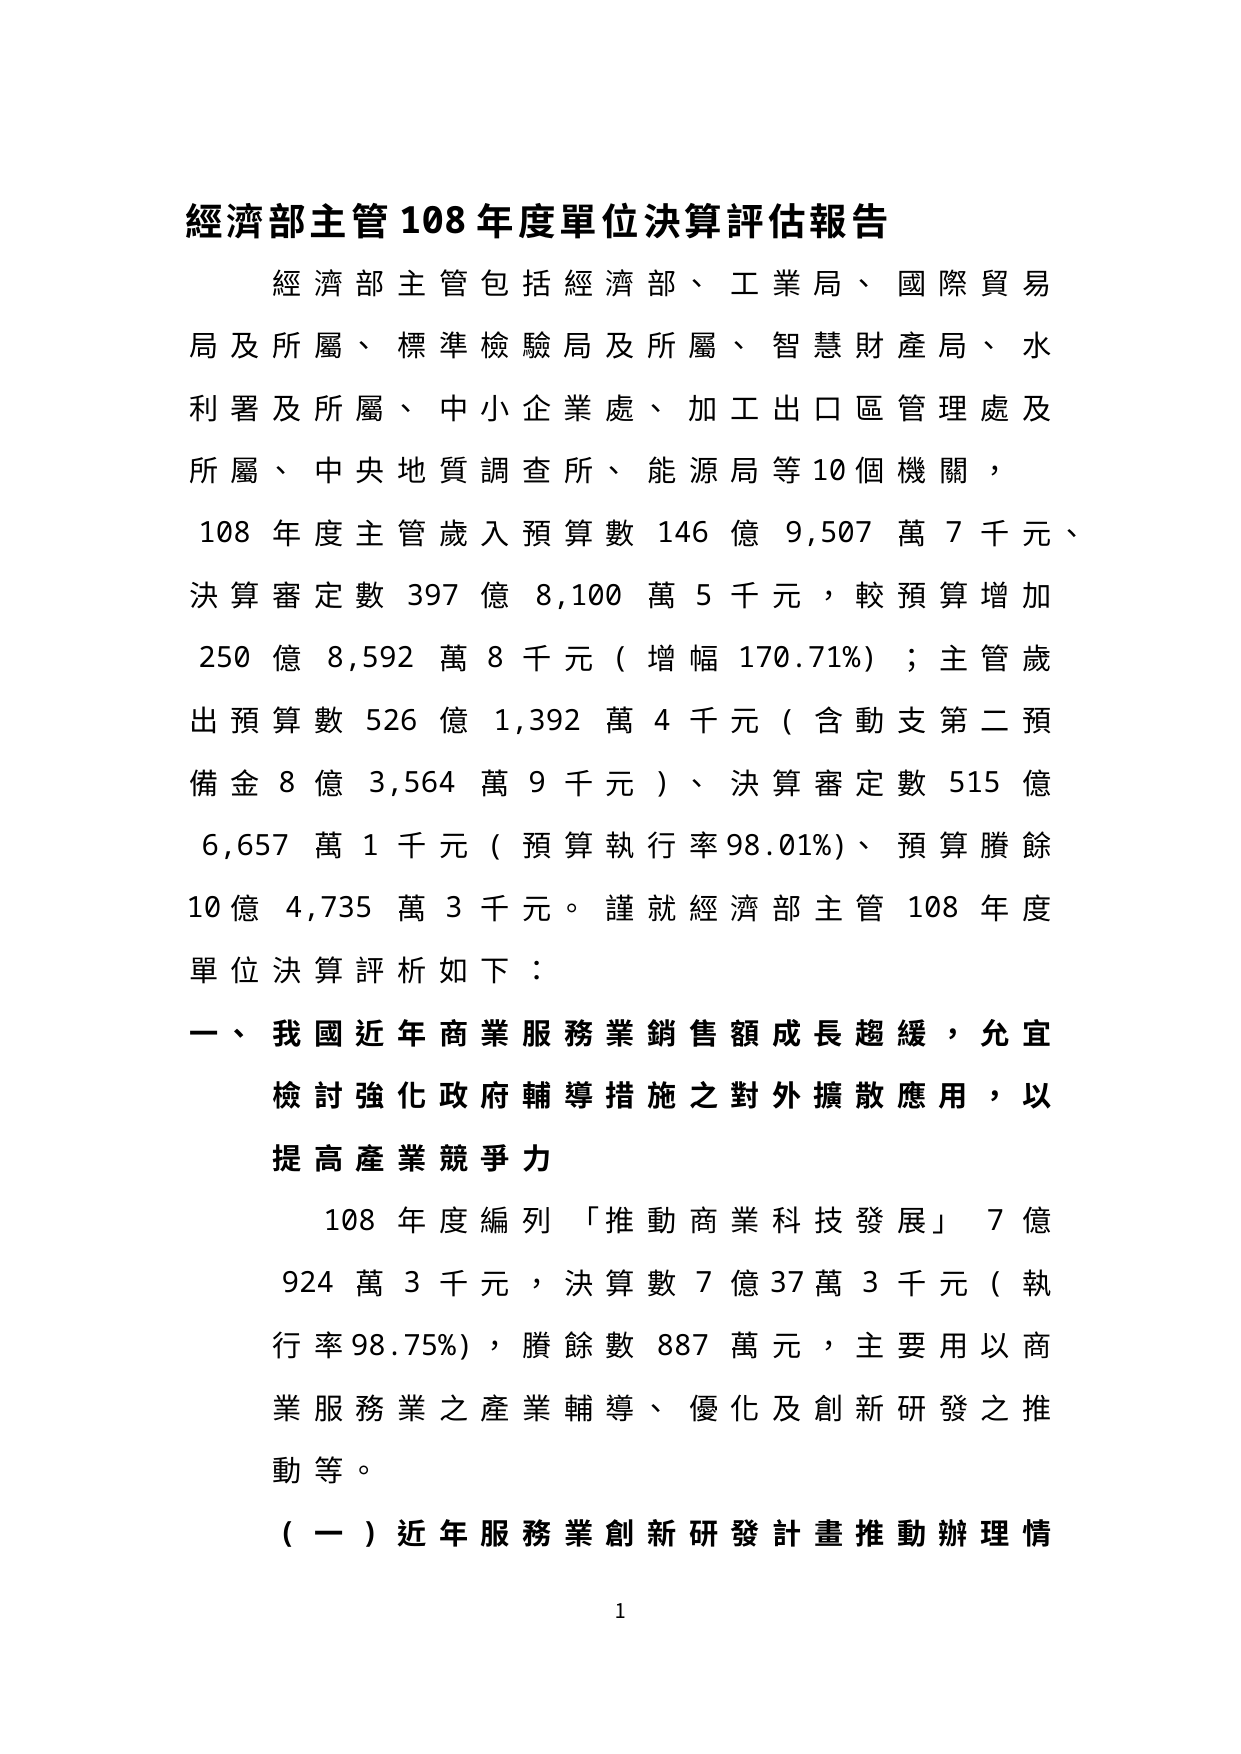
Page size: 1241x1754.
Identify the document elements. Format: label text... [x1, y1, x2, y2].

text 經濟部主管108年度單位決算評估報告 [183, 177, 1058, 240]
text (一)近年服務業創新研發計畫推動辦理情 [242, 1490, 1058, 1552]
text 經濟部主管包括經濟部、工業局、國際貿易局及所屬、標準檢驗局及所屬、智慧財產局、水利署及所屬、中小企業處、加工出口區管理處及所屬、中央地質調查所、能源局等10個機關，108年度主管歲入預算數146億9,507萬7千元、決算審定數397億8,100萬5千元，較預算增加250億8,592萬8千元(增幅170.71%)；主管歲出預算數526億1,392萬4千元(含動支第二預備金8億3,564萬9千元)、決算審定數515億6,657萬1千元(預算執行率98.01%)、預算賸餘10億4,735萬3千元。謹就經濟部主管108年度單位決算評析如下： [183, 240, 1058, 990]
text 一、我國近年商業服務業銷售額成長趨緩，允宜檢討強化政府輔導措施之對外擴散應用，以提高產業競爭力 [183, 990, 1058, 1177]
text 108年度編列「推動商業科技發展」7億924萬3千元，決算數7億37萬3千元(執行率98.75%)，賸餘數887萬元，主要用以商業服務業之產業輔導、優化及創新研發之推動等。 [242, 1177, 1058, 1490]
